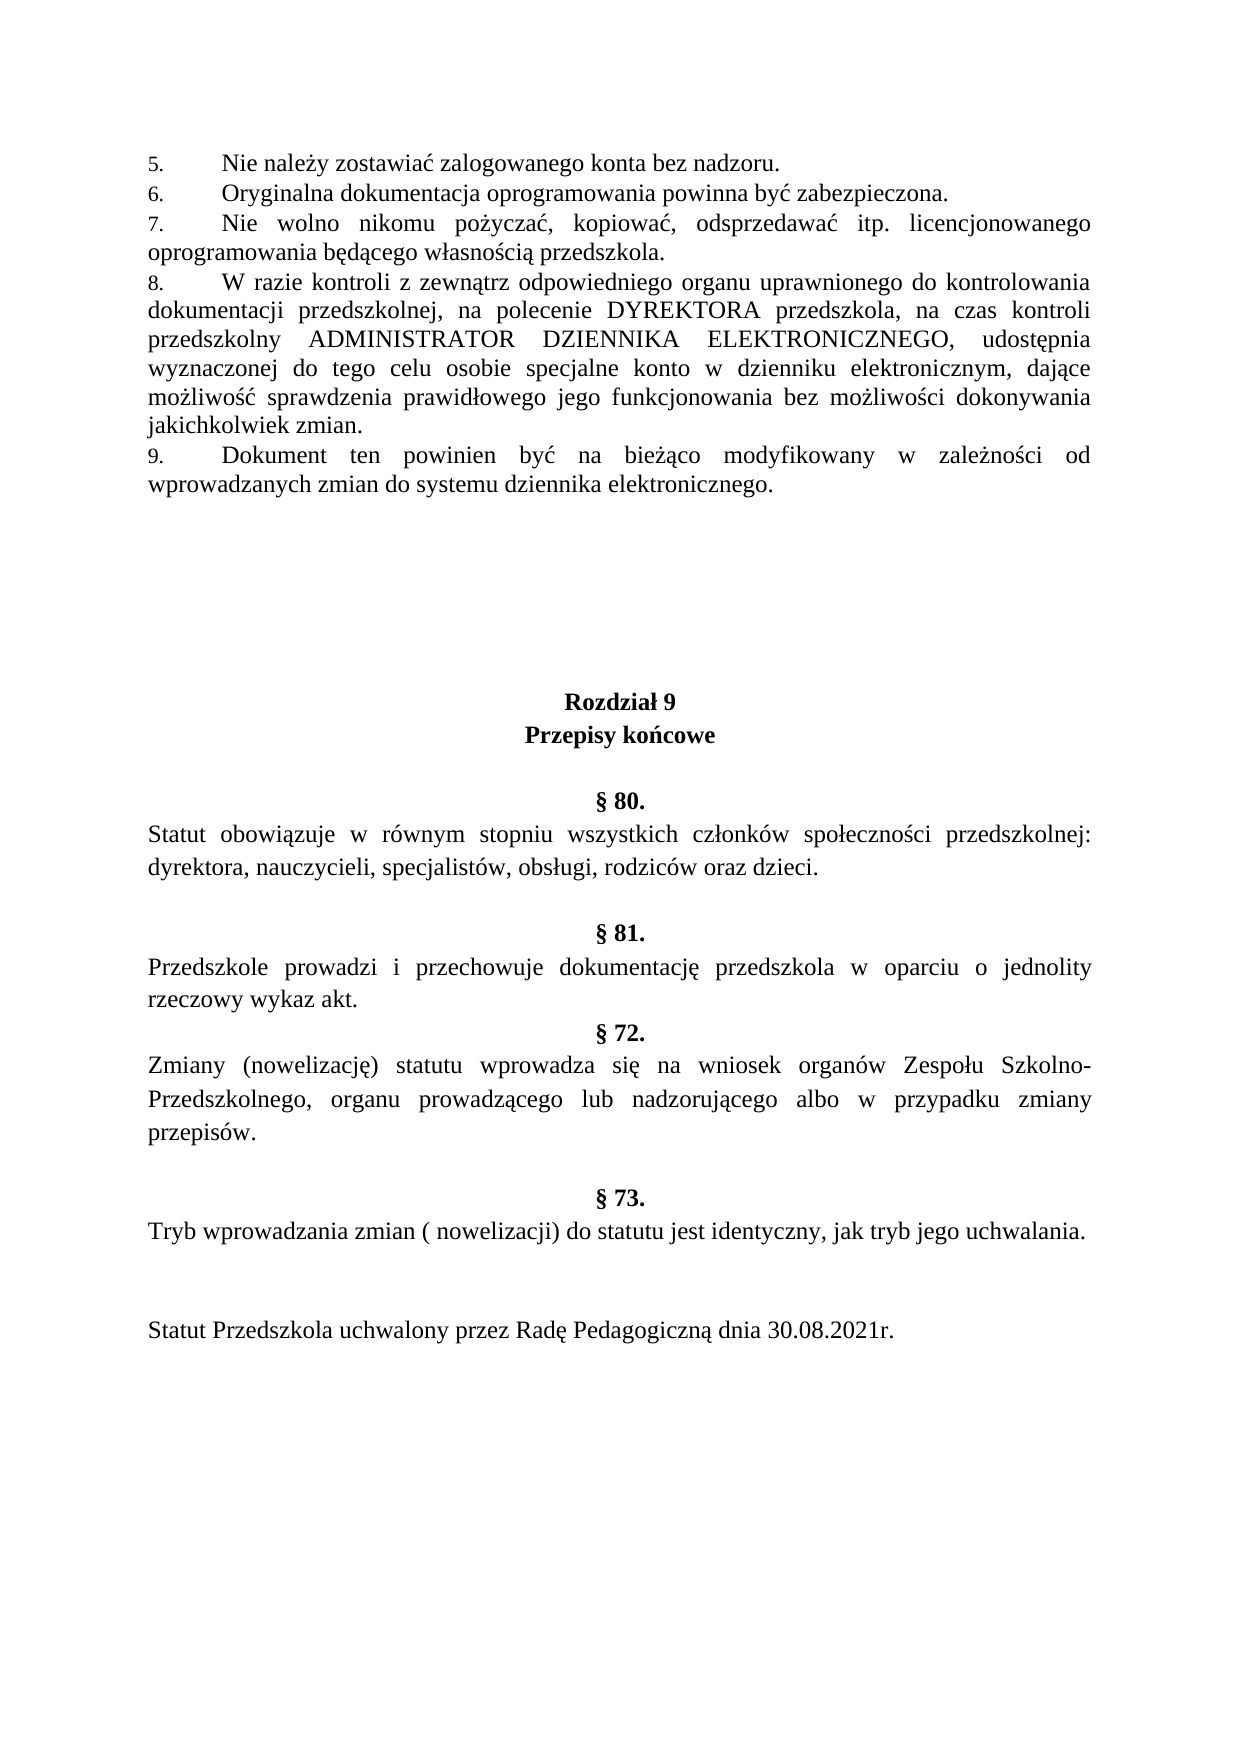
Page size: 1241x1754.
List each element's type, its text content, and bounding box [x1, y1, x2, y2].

text Tryb wprowadzania zmian ( nowelizacji) do statutu jest identyczny, jak tryb jego uchwalania. [148, 1216, 1093, 1244]
text § 80. [148, 786, 1093, 815]
text § 72. [148, 1018, 1093, 1046]
list Nie wolno nikomu pożyczać, kopiować, odsprzedawać itp. licencjonowanego oprogramowania będącego własnością przedszkola. [148, 208, 1091, 265]
list W razie kontroli z zewnątrz odpowiedniego organu uprawnionego do kontrolowania dokumentacji przedszkolnej, na polecenie DYREKTORA przedszkola, na czas kontroli przedszkolny ADMINISTRATOR DZIENNIKA ELEKTRONICZNEGO, udostępnia wyznaczonej do tego celu osobie specjalne konto w dzienniku elektronicznym, dające możliwość sprawdzenia prawidłowego jego funkcjonowania bez możliwości dokonywania jakichkolwiek zmian. [148, 267, 1091, 439]
subtitle Przepisy końcowe [147, 720, 1093, 749]
text Statut Przedszkola uchwalony przez Radę Pedagogiczną dnia 30.08.2021r. [148, 1315, 1093, 1343]
list Oryginalna dokumentacja oprogramowania powinna być zabezpieczona. [148, 178, 1091, 206]
text Przedszkole prowadzi i przechowuje dokumentację przedszkola w oparciu o jednolity rzeczowy wykaz akt. [148, 952, 1093, 1013]
text § 81. [148, 918, 1093, 947]
text Zmiany (nowelizację) statutu wprowadza się na wniosek organów Zespołu Szkolno- Przedszkolnego, organu prowadzącego lub nadzorującego albo w przypadku zmiany przepisów. [148, 1051, 1093, 1145]
subtitle Rozdział 9 [147, 687, 1093, 716]
list Dokument ten powinien być na bieżąco modyfikowany w zależności od wprowadzanych zmian do systemu dziennika elektronicznego. [148, 441, 1091, 498]
list Nie należy zostawiać zalogowanego konta bez nadzoru. [148, 148, 1091, 176]
text § 73. [148, 1183, 1093, 1211]
text Statut obowiązuje w równym stopniu wszystkich członków społeczności przedszkolnej: dyrektora, nauczycieli, specjalistów, obsługi, rodziców oraz dzieci. [148, 819, 1093, 881]
